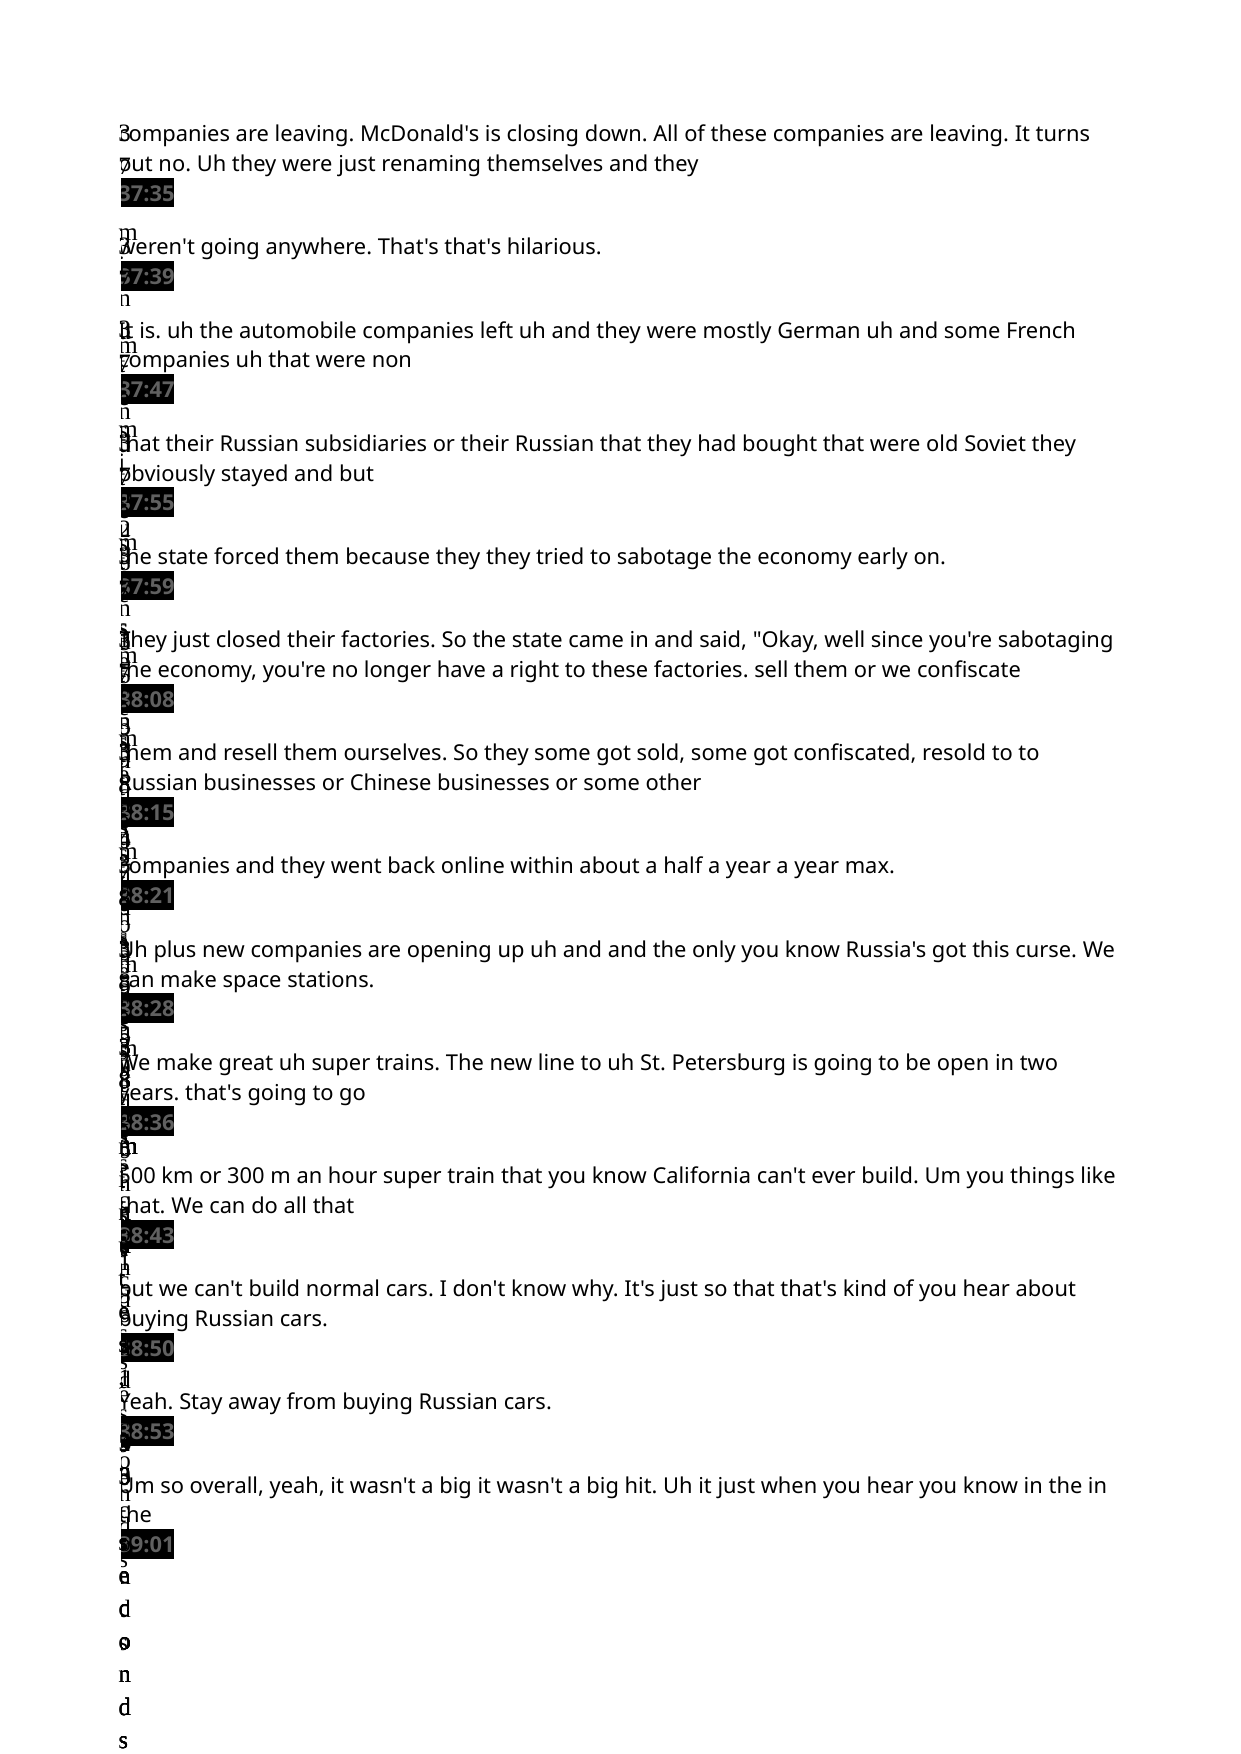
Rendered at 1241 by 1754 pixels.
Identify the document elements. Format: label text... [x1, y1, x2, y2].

text 37:55 [121, 487, 1109, 517]
text 38:50 [121, 1333, 1109, 1362]
text the state forced them because they they tried to sabotage the economy early on. [121, 541, 1122, 571]
text companies and they went back online within about a half a year a year max. [127, 850, 1122, 880]
text that their Russian subsidiaries or their Russian that they had bought that were old Soviet they obviously stayed and but [121, 428, 1122, 487]
text but we can't build normal cars. I don't know why. It's just so that that's kind of you hear about buying Russian cars. [121, 1273, 1122, 1333]
text companies are leaving. McDonald's is closing down. All of these companies are leaving. It turns out no. Uh they were just renaming themselves and they [121, 118, 1122, 178]
text We make great uh super trains. The new line to uh St. Petersburg is going to be open in two years. that's going to go [127, 1047, 1122, 1106]
text 38:15 [122, 797, 1109, 827]
text It is. uh the automobile companies left uh and they were mostly German uh and some French companies uh that were non [121, 314, 1122, 374]
text 37:35 [121, 178, 1109, 207]
text Uh plus new companies are opening up uh and and the only you know Russia's got this curse. We can make space stations. [121, 934, 1122, 993]
text Um so overall, yeah, it wasn't a big it wasn't a big hit. Uh it just when you hear you know in the in the [121, 1469, 1122, 1529]
text 37:39 [121, 261, 1109, 291]
text 38:28 [121, 993, 1109, 1023]
text 38:21 [122, 880, 1109, 910]
text 39:01 [121, 1529, 1109, 1559]
text them and resell them ourselves. So they some got sold, some got confiscated, resold to to Russian businesses or Chinese businesses or some other [123, 737, 1122, 797]
text 38:53 [121, 1416, 1109, 1446]
text Yeah. Stay away from buying Russian cars. [121, 1386, 1122, 1416]
text 38:43 [121, 1219, 1109, 1249]
text 37:59 [121, 571, 1109, 600]
text 500 km or 300 m an hour super train that you know California can't ever build. Um you things like that. We can do all that [121, 1160, 1122, 1219]
text 38:08 [121, 684, 1109, 713]
text 38:36 [122, 1106, 1109, 1136]
text 37:47 [121, 374, 1109, 404]
text They just closed their factories. So the state came in and said, "Okay, well since you're sabotaging the economy, you're no longer have a right to these factories. sell them or we confiscate [121, 624, 1122, 684]
text weren't going anywhere. That's that's hilarious. [121, 231, 1122, 261]
